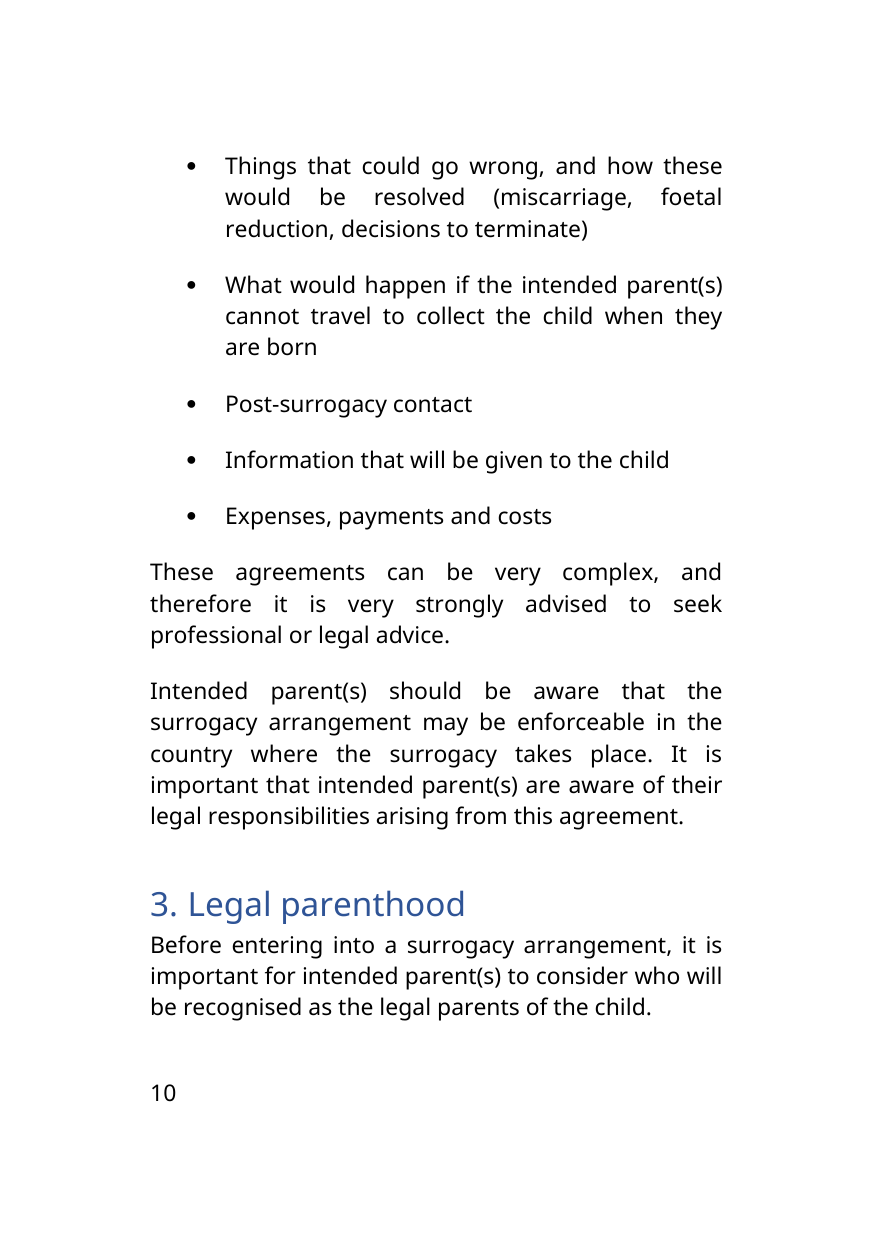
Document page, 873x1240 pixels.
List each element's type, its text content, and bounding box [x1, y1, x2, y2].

list Things that could go wrong, and how these would be resolved (miscarriage, foetal reduction, decisions to terminate) [187, 150, 723, 244]
list Information that will be given to the child [187, 444, 723, 475]
text These agreements can be very complex, and therefore it is very strongly advised to seek professional or legal advice. [150, 556, 723, 650]
text Before entering into a surrogacy arrangement, it is important for intended parent(s) to consider who will be recognised as the legal parents of the child. [150, 929, 723, 1023]
text Intended parent(s) should be aware that the surrogacy arrangement may be enforceable in the country where the surrogacy takes place. It is important that intended parent(s) are aware of their legal responsibilities arising from this agreement. [150, 675, 723, 831]
list Post-surrogacy contact [187, 387, 723, 419]
list Expenses, payments and costs [187, 500, 723, 531]
list What would happen if the intended parent(s) cannot travel to collect the child when they are born [187, 269, 723, 362]
subtitle Legal parenthood [150, 881, 723, 927]
